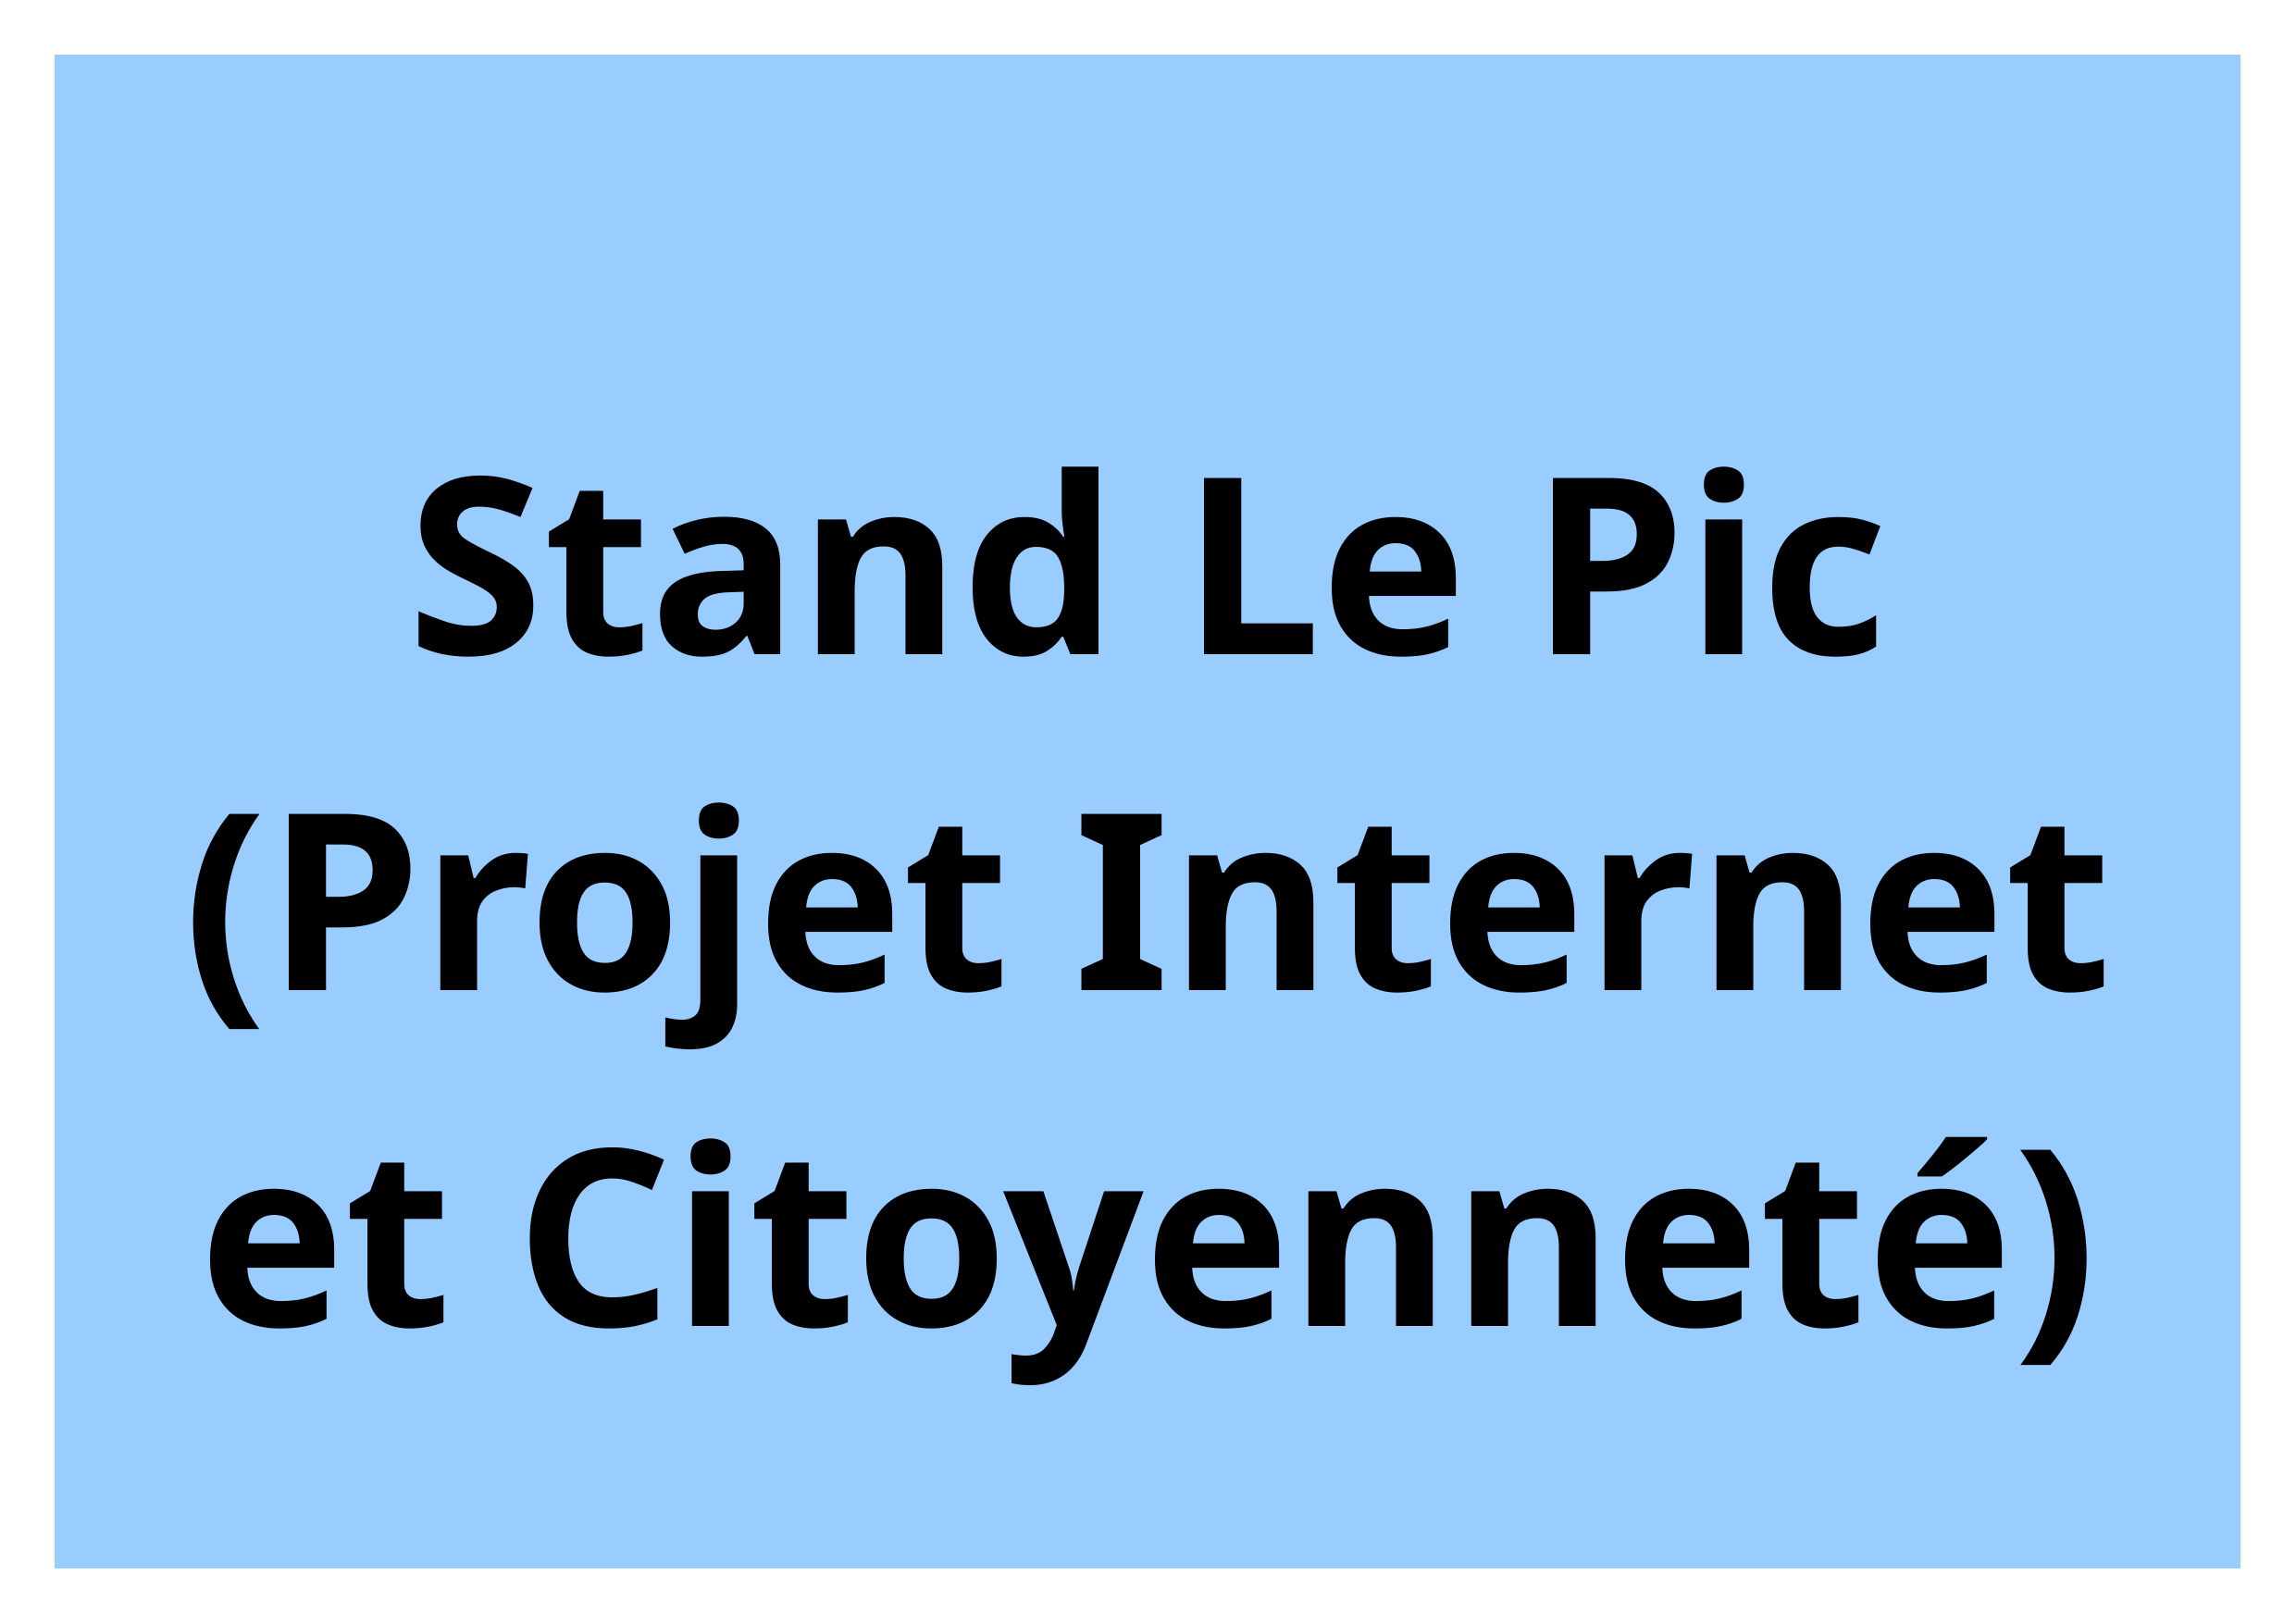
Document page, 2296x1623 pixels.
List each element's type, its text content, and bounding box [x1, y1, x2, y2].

text Stand Le Pic (Projet Internet et Citoyenneté) [55, 390, 2240, 1399]
